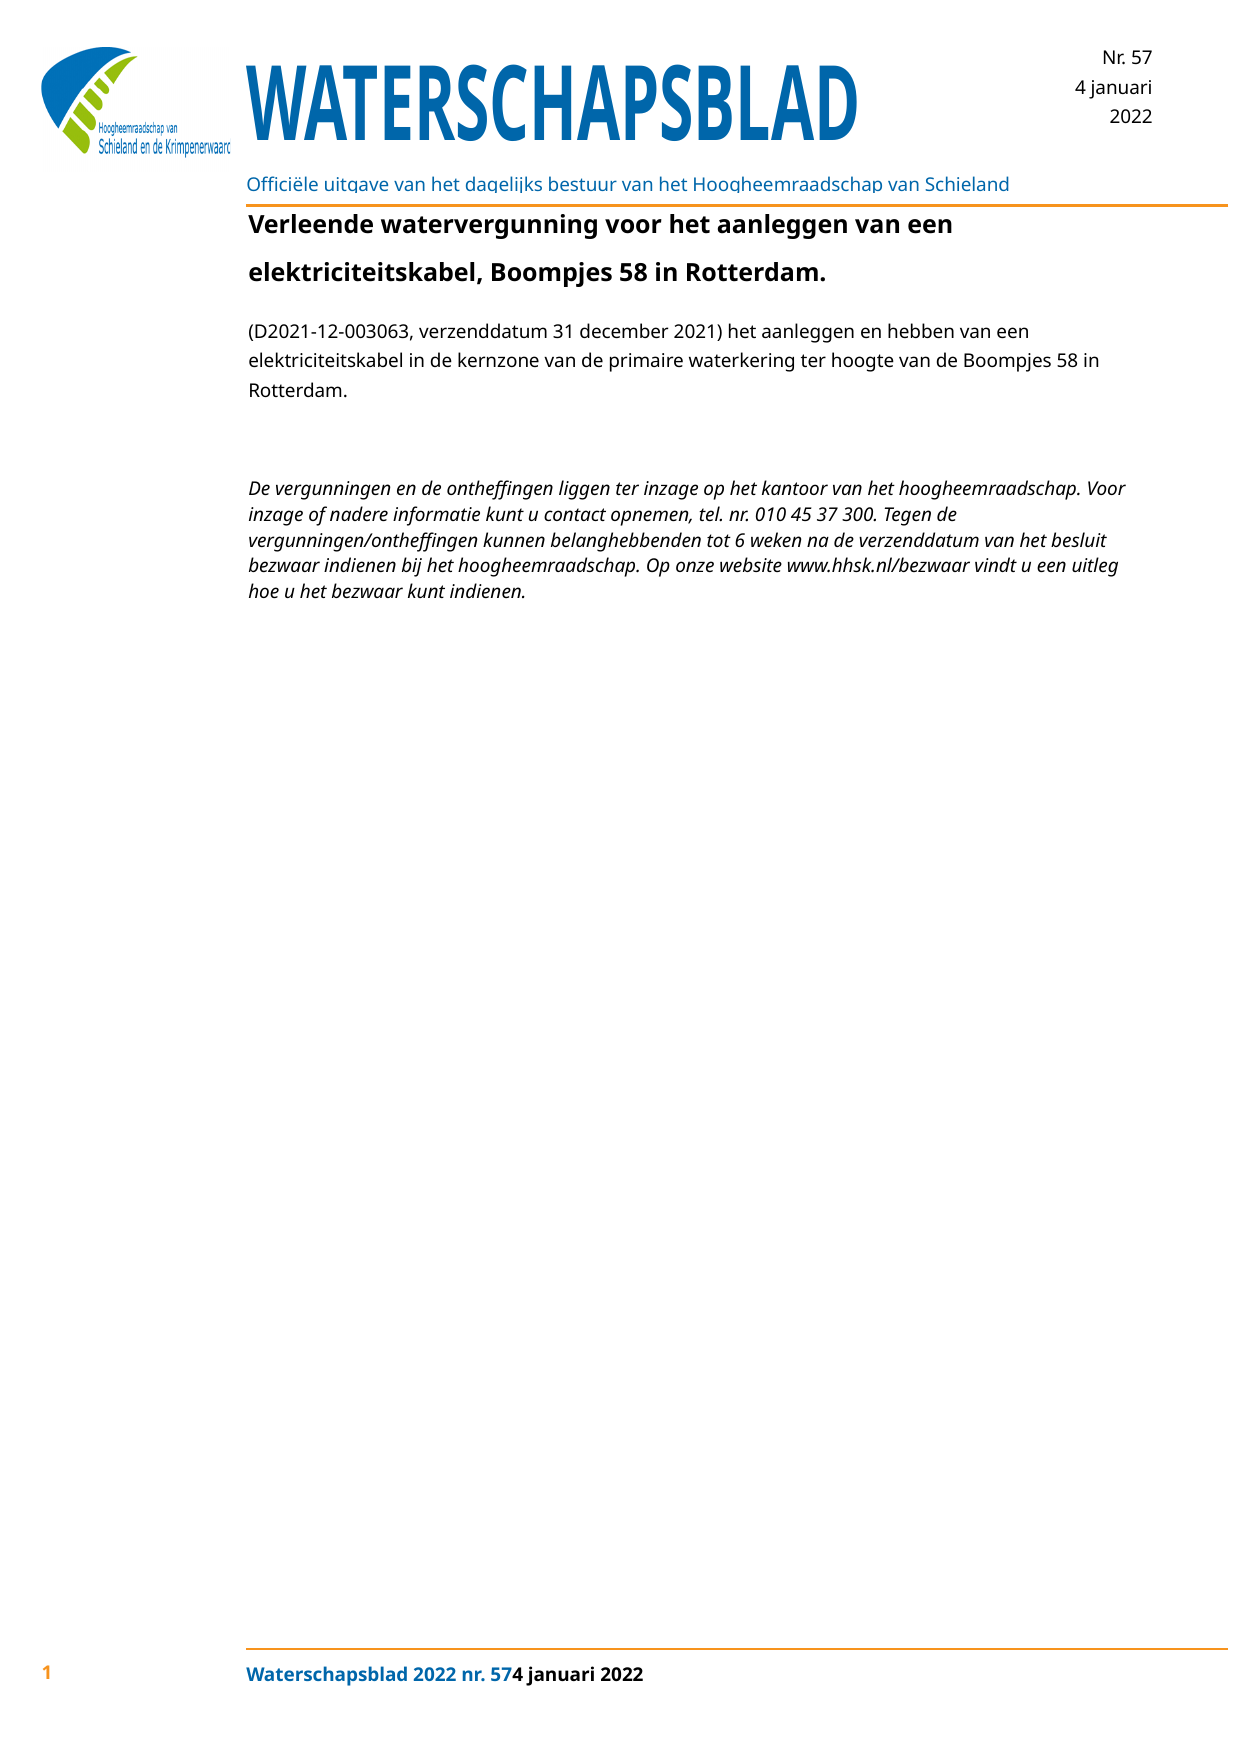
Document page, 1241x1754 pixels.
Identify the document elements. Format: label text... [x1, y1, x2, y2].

text De vergunningen en de ontheffingen liggen ter inzage op het kantoor van het hoogheemraadschap. Voor inzage of nadere informatie kunt u contact opnemen, tel. nr. 010 45 37 300. Tegen de vergunningen/ontheffingen kunnen belanghebbenden tot 6 weken na de verzenddatum van het besluit bezwaar indienen bij het hoogheemraadschap. Op onze website www.hhsk.nl/bezwaar vindt u een uitleg hoe u het bezwaar kunt indienen. [248, 475, 1152, 604]
text (D2021-12-003063, verzenddatum 31 december 2021) het aanleggen en hebben van een elektriciteitskabel in de kernzone van de primaire waterkering ter hoogte van de Boompjes 58 in Rotterdam. [248, 318, 1152, 403]
text Verleende watervergunning voor het aanleggen van een elektriciteitskabel, Boompjes 58 in Rotterdam. [248, 207, 1152, 288]
picture [41, 47, 231, 172]
